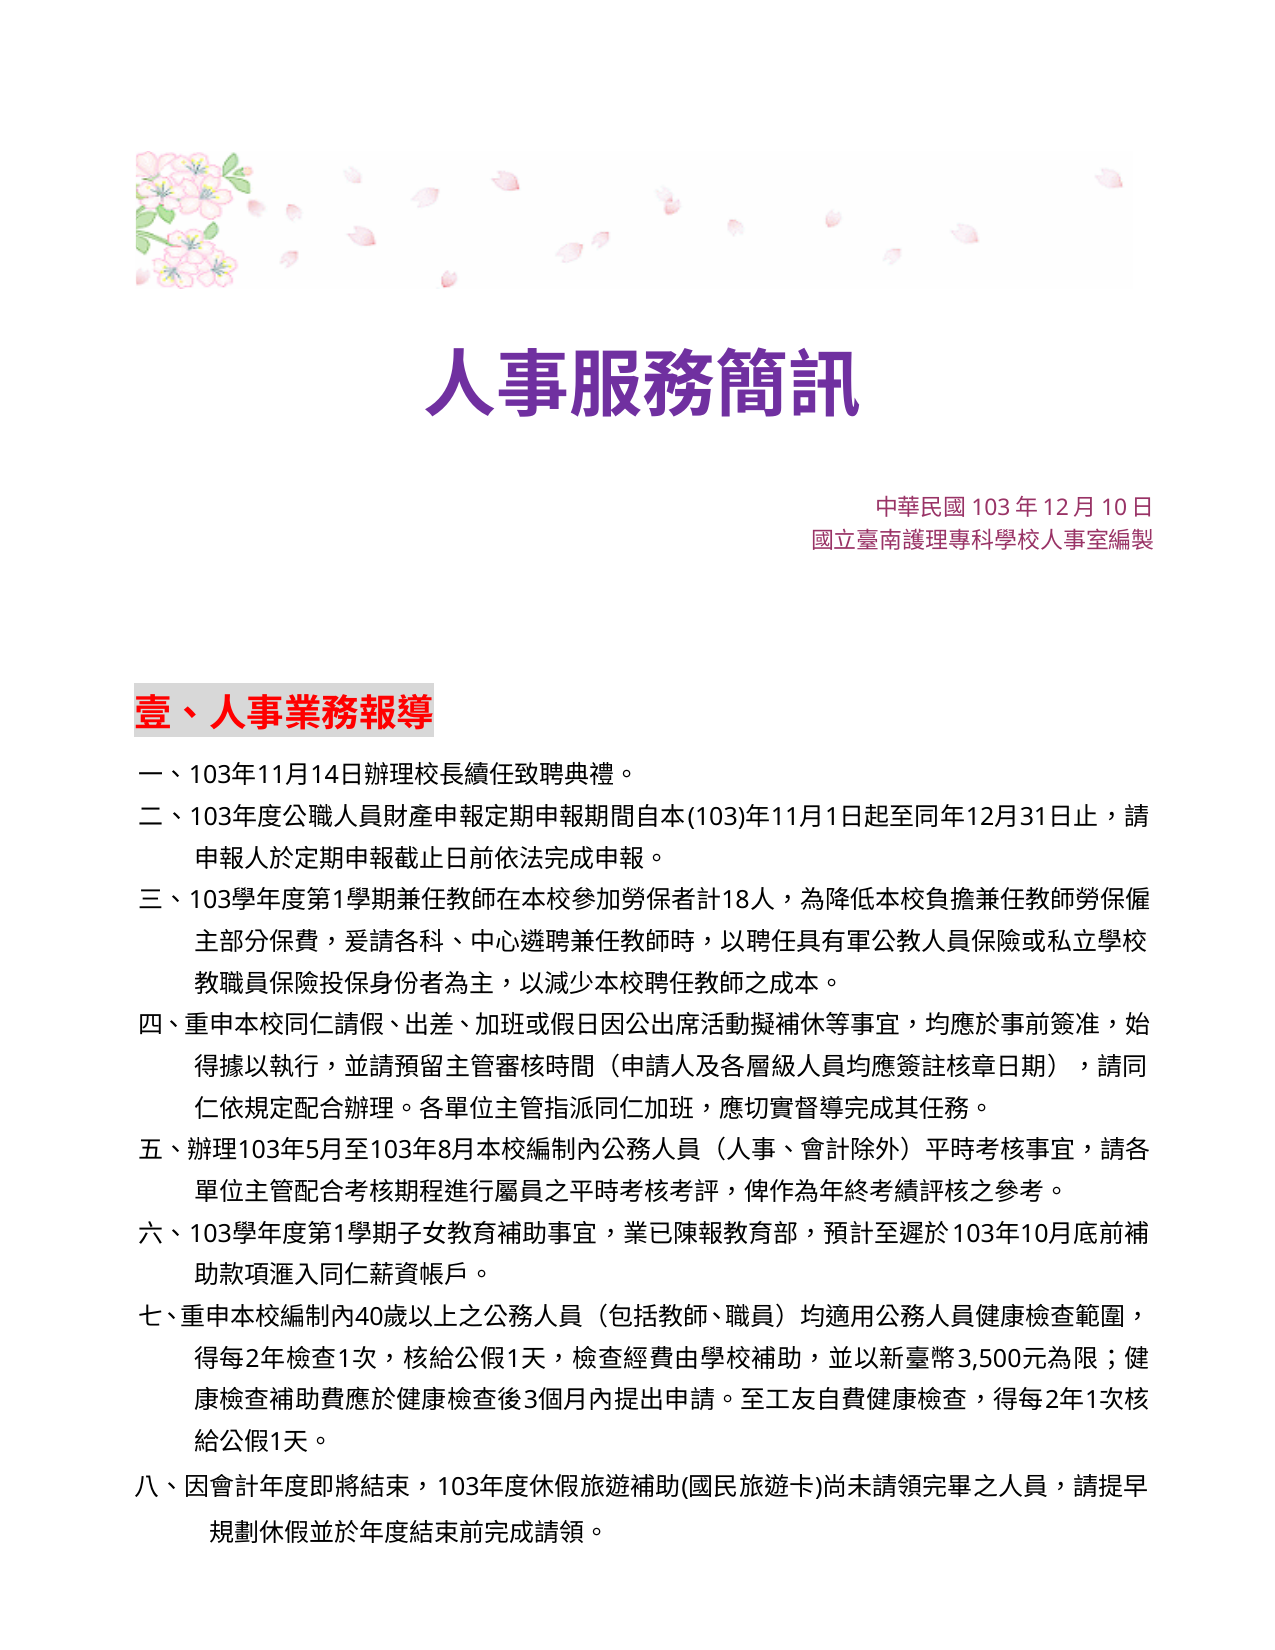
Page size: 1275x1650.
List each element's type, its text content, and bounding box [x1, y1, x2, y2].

text 六、103學年度第1學期子女教育補助事宜，業已陳報教育部，預計至遲於103年10月底前補助款項滙入同仁薪資帳戶。 [139, 1209, 1150, 1292]
text 五、辦理103年5月至103年8月本校編制內公務人員（人事、會計除外）平時考核事宜，請各單位主管配合考核期程進行屬員之平時考核考評，俾作為年終考績評核之參考。 [139, 1126, 1150, 1209]
text 人事服務簡訊 [134, 326, 1150, 431]
picture [135, 151, 1133, 289]
text 一、103年11月14日辦理校長續任致聘典禮。 [139, 751, 1150, 792]
text 二、103年度公職人員財產申報定期申報期間自本(103)年11月1日起至同年12月31日止，請申報人於定期申報截止日前依法完成申報。 [139, 792, 1150, 876]
text 四、重申本校同仁請假、出差、加班或假日因公出席活動擬補休等事宜，均應於事前簽准，始得據以執行，並請預留主管審核時間（申請人及各層級人員均應簽註核章日期），請同仁依規定配合辦理。各單位主管指派同仁加班，應切實督導完成其任務。 [139, 1001, 1150, 1126]
text 壹、人事業務報導 [134, 683, 1150, 737]
table_header 中華民國103年12月10日 國立臺南護理專科學校人事室編製 [800, 458, 1166, 555]
text 三、103學年度第1學期兼任教師在本校參加勞保者計18人，為降低本校負擔兼任教師勞保僱主部分保費，爰請各科、中心遴聘兼任教師時，以聘任具有軍公教人員保險或私立學校教職員保險投保身份者為主，以減少本校聘任教師之成本。 [139, 876, 1150, 1001]
text 八、因會計年度即將結束，103年度休假旅遊補助(國民旅遊卡)尚未請領完畢之人員，請提早規劃休假並於年度結束前完成請領。 [134, 1459, 1150, 1551]
text 七、重申本校編制內40歲以上之公務人員（包括教師、職員）均適用公務人員健康檢查範圍，得每2年檢查1次，核給公假1天，檢查經費由學校補助，並以新臺幣3,500元為限；健康檢查補助費應於健康檢查後3個月內提出申請。至工友自費健康檢查，得每2年1次核給公假1天。 [139, 1292, 1150, 1459]
